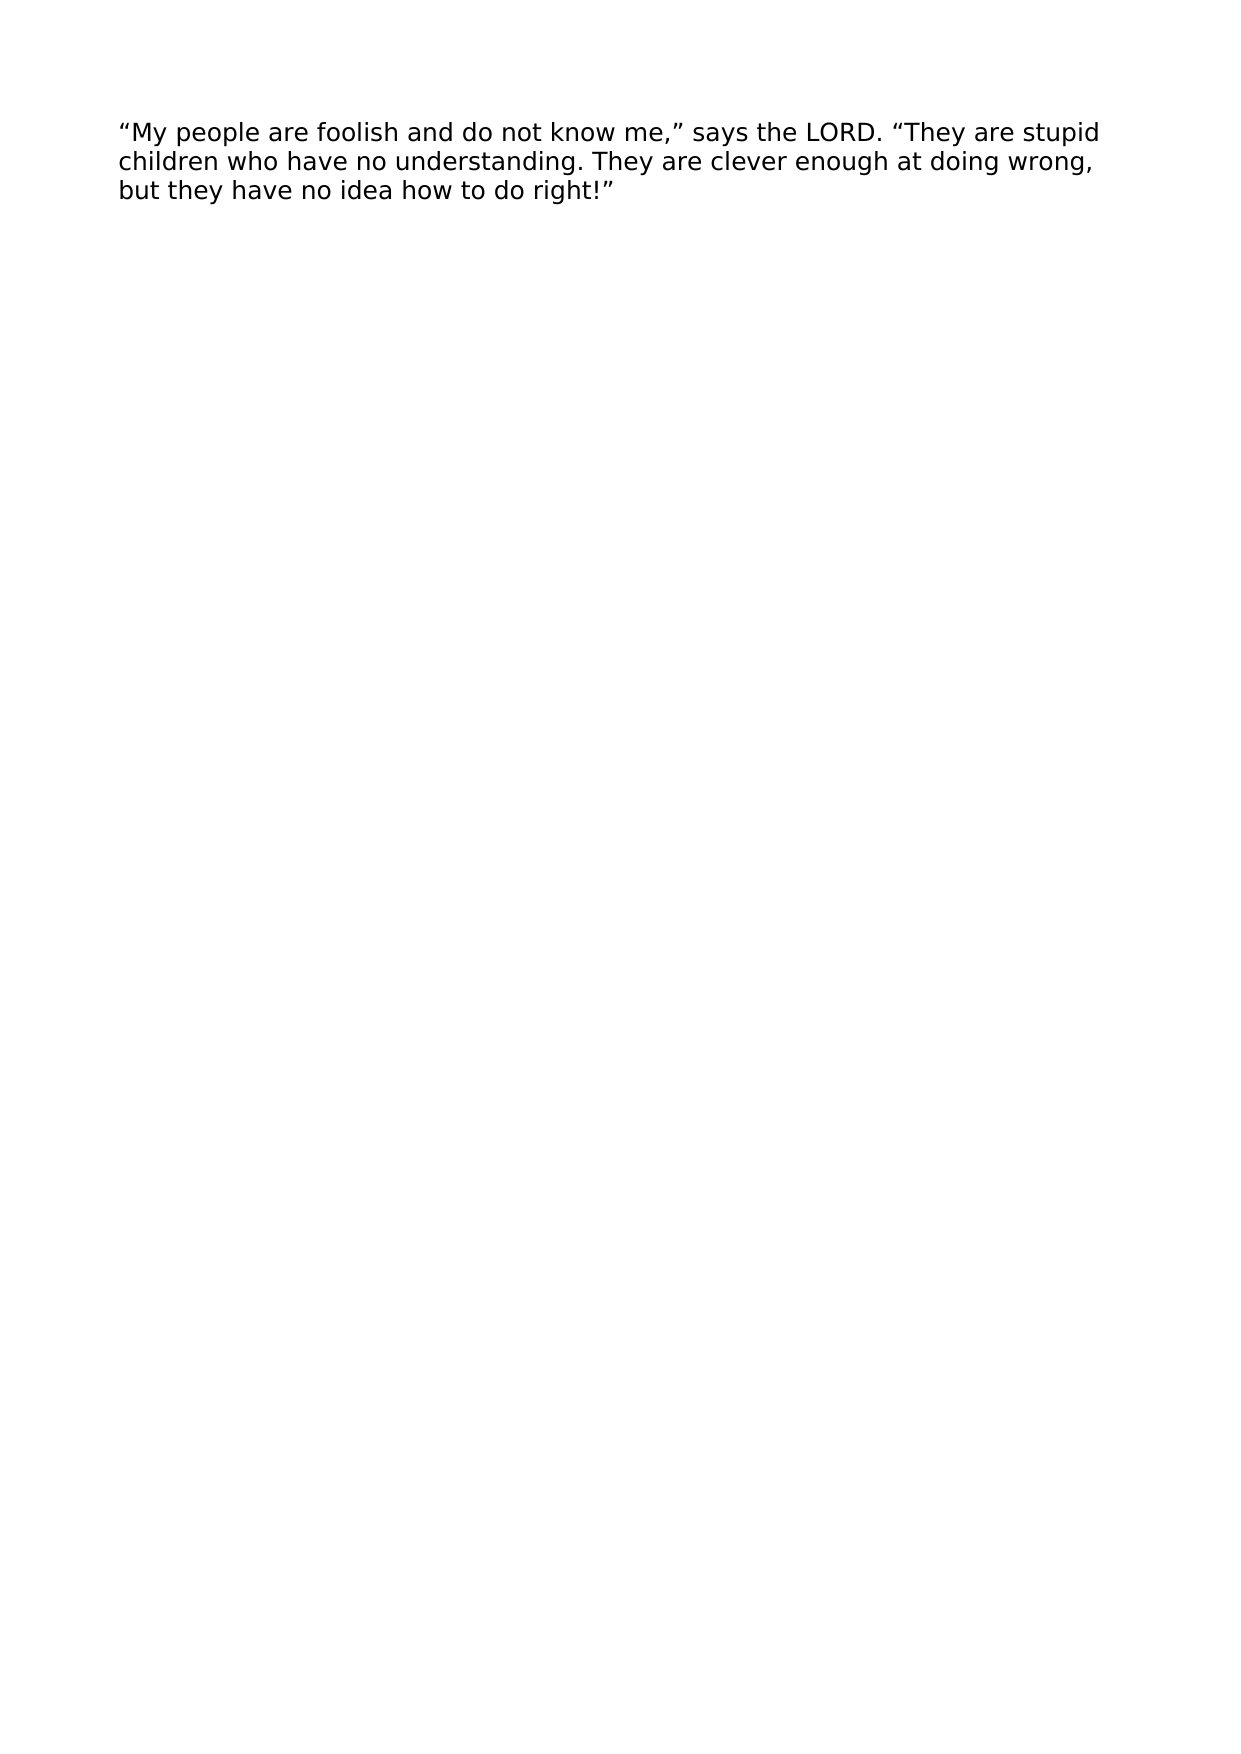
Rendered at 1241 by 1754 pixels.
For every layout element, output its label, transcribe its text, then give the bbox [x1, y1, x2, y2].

text “My people are foolish and do not know me,” says the LORD. “They are stupid children who have no understanding. They are clever enough at doing wrong, but they have no idea how to do right!” [118, 118, 1122, 206]
